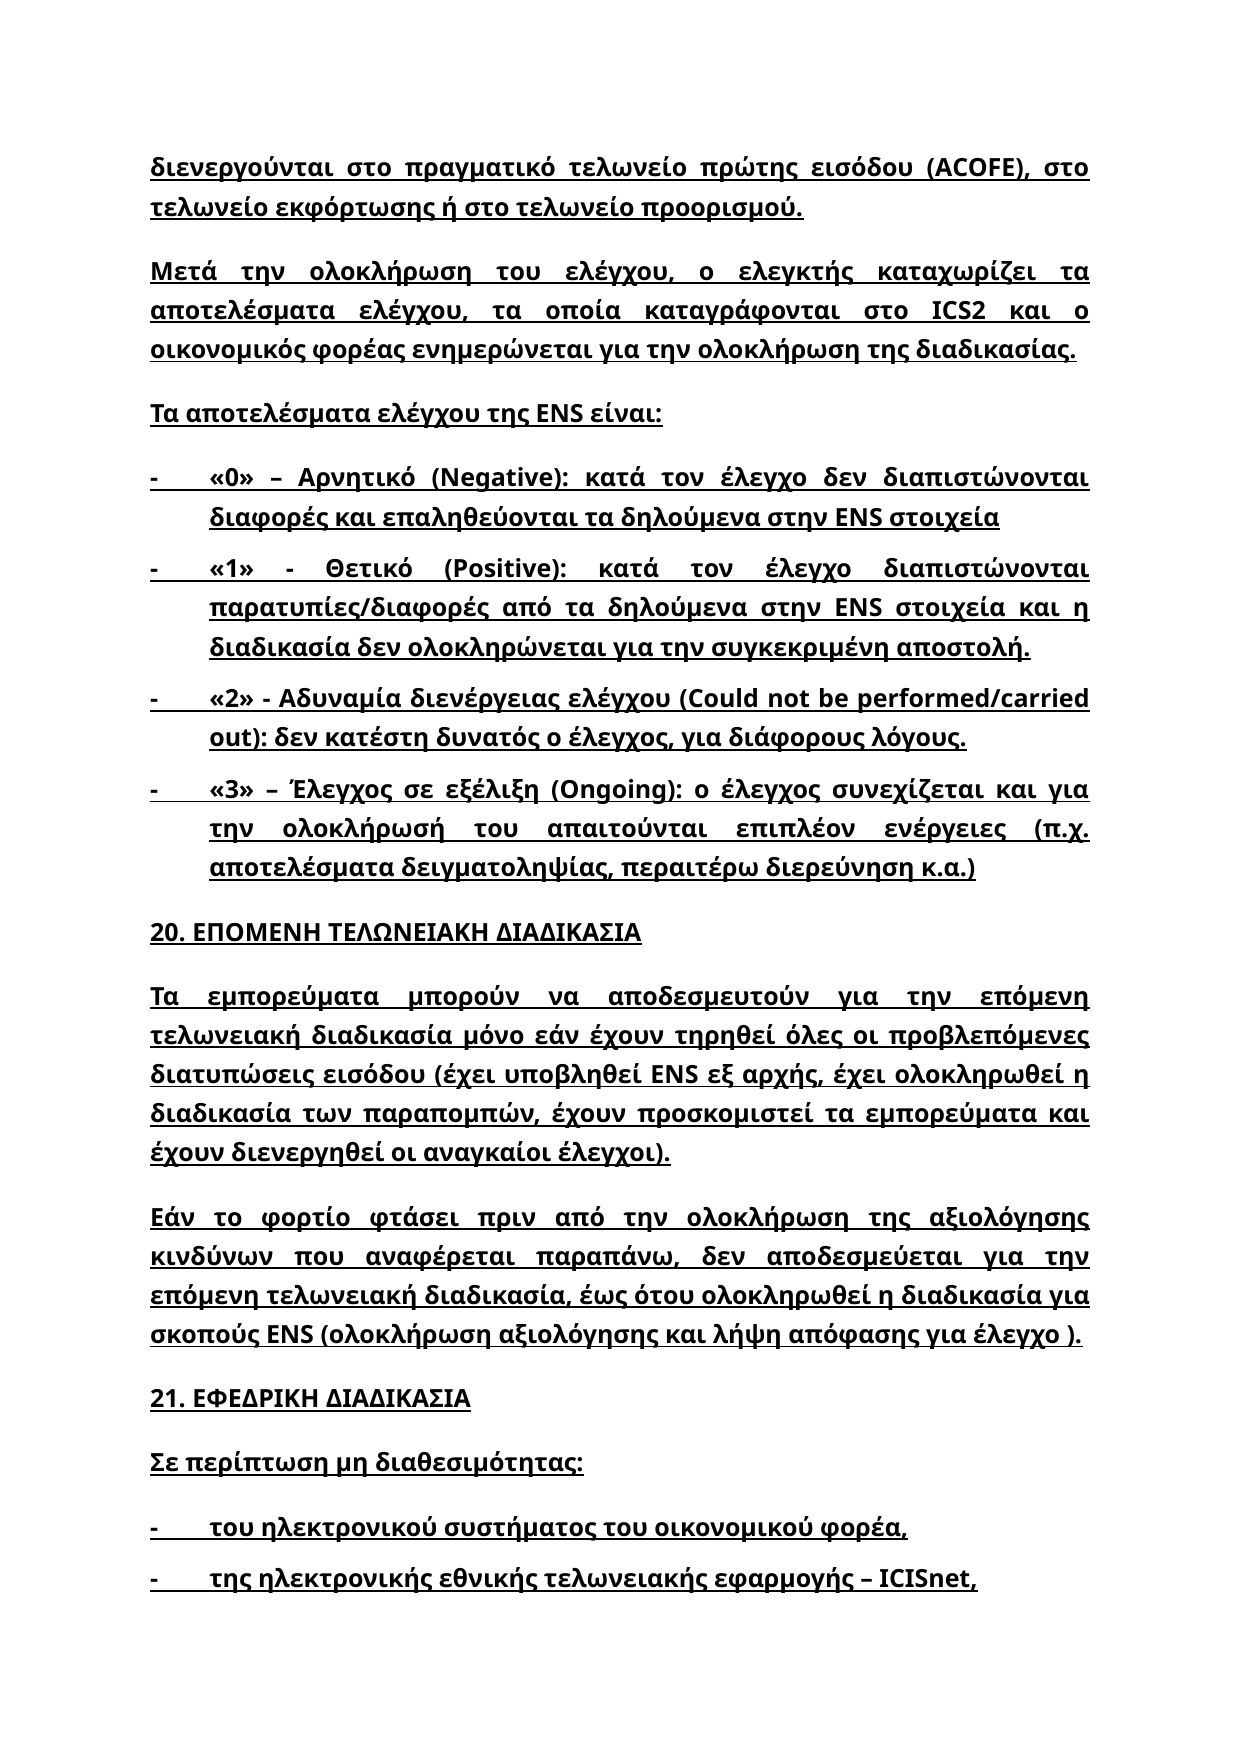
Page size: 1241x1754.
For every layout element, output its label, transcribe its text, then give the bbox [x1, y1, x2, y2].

text τελωνειακή διαδικασία μόνο εάν έχουν τηρηθεί όλες οι προβλεπόμενες [150, 1009, 1090, 1046]
list - της ηλεκτρονικής εθνικής τελωνειακής εφαρμογής – ICISnet, [150, 1561, 1090, 1595]
text Σε περίπτωση μη διαθεσιμότητας: [150, 1445, 1090, 1479]
text οικονομικός φορέας ενημερώνεται για την ολοκλήρωση της διαδικασίας. [150, 323, 1090, 366]
text διενεργούνται στο πραγματικό τελωνείο πρώτης εισόδου (ΑCOFE), στο [150, 150, 1090, 179]
text τελωνείο εκφόρτωσης ή στο τελωνείο προορισμού. [150, 181, 1090, 223]
text έχουν διενεργηθεί οι αναγκαίοι έλεγχοι). [150, 1127, 1090, 1169]
list την ολοκλήρωσή του απαιτούνται επιπλέον ενέργειες (π.χ. αποτελέσματα δειγματοληψίας, περαιτέρω διερεύνηση κ.α.) [150, 802, 1090, 884]
text Εάν το φορτίο φτάσει πριν από την ολοκλήρωση της αξιολόγησης [150, 1199, 1090, 1228]
text σκοπούς ENS (ολοκλήρωση αξιολόγησης και λήψη απόφασης για έλεγχο ). [150, 1308, 1090, 1351]
text Μετά την ολοκλήρωση του ελέγχου, ο ελεγκτής καταχωρίζει τα [150, 253, 1090, 282]
text διαδικασία των παραπομπών, έχουν προσκομιστεί τα εμπορεύματα και [150, 1087, 1090, 1125]
list - «2» - Αδυναμία διενέργειας ελέγχου (Could not be performed/carried [150, 681, 1090, 710]
text κινδύνων που αναφέρεται παραπάνω, δεν αποδεσμεύεται για την [150, 1230, 1090, 1267]
text αποτελέσματα ελέγχου, τα οποία καταγράφονται στο ICS2 και ο [150, 284, 1090, 321]
list - «1» - Θετικό (Positive): κατά τον έλεγχο διαπιστώνονται [150, 551, 1090, 580]
list - του ηλεκτρονικού συστήματος του οικονομικού φορέα, [150, 1509, 1090, 1543]
list out): δεν κατέστη δυνατός ο έλεγχος, για διάφορους λόγους. [150, 712, 1090, 754]
list διαφορές και επαληθεύονται τα δηλούμενα στην ENS στοιχεία [150, 491, 1090, 533]
text Τα αποτελέσματα ελέγχου της ENS είναι: [150, 396, 1090, 430]
list - «0» – Αρνητικό (Negative): κατά τον έλεγχο δεν διαπιστώνονται [150, 460, 1090, 489]
text Τα εμπορεύματα μπορούν να αποδεσμευτούν για την επόμενη [150, 978, 1090, 1007]
text 20. ΕΠΟΜΕΝΗ ΤΕΛΩΝΕΙΑΚΗ ΔΙΑΔΙΚΑΣΙΑ [150, 914, 1090, 948]
list - «3» – Έλεγχος σε εξέλιξη (Ongoing): ο έλεγχος συνεχίζεται και για [150, 772, 1090, 801]
text διατυπώσεις εισόδου (έχει υποβληθεί ENS εξ αρχής, έχει ολοκληρωθεί η [150, 1048, 1090, 1086]
list παρατυπίες/διαφορές από τα δηλούμενα στην ENS στοιχεία και η διαδικασία δεν ολοκληρώνεται για την συγκεκριμένη αποστολή. [150, 582, 1090, 663]
text 21. ΕΦΕΔΡΙΚΗ ΔΙΑΔΙΚΑΣΙΑ [150, 1381, 1090, 1415]
text επόμενη τελωνειακή διαδικασία, έως ότου ολοκληρωθεί η διαδικασία για [150, 1269, 1090, 1306]
